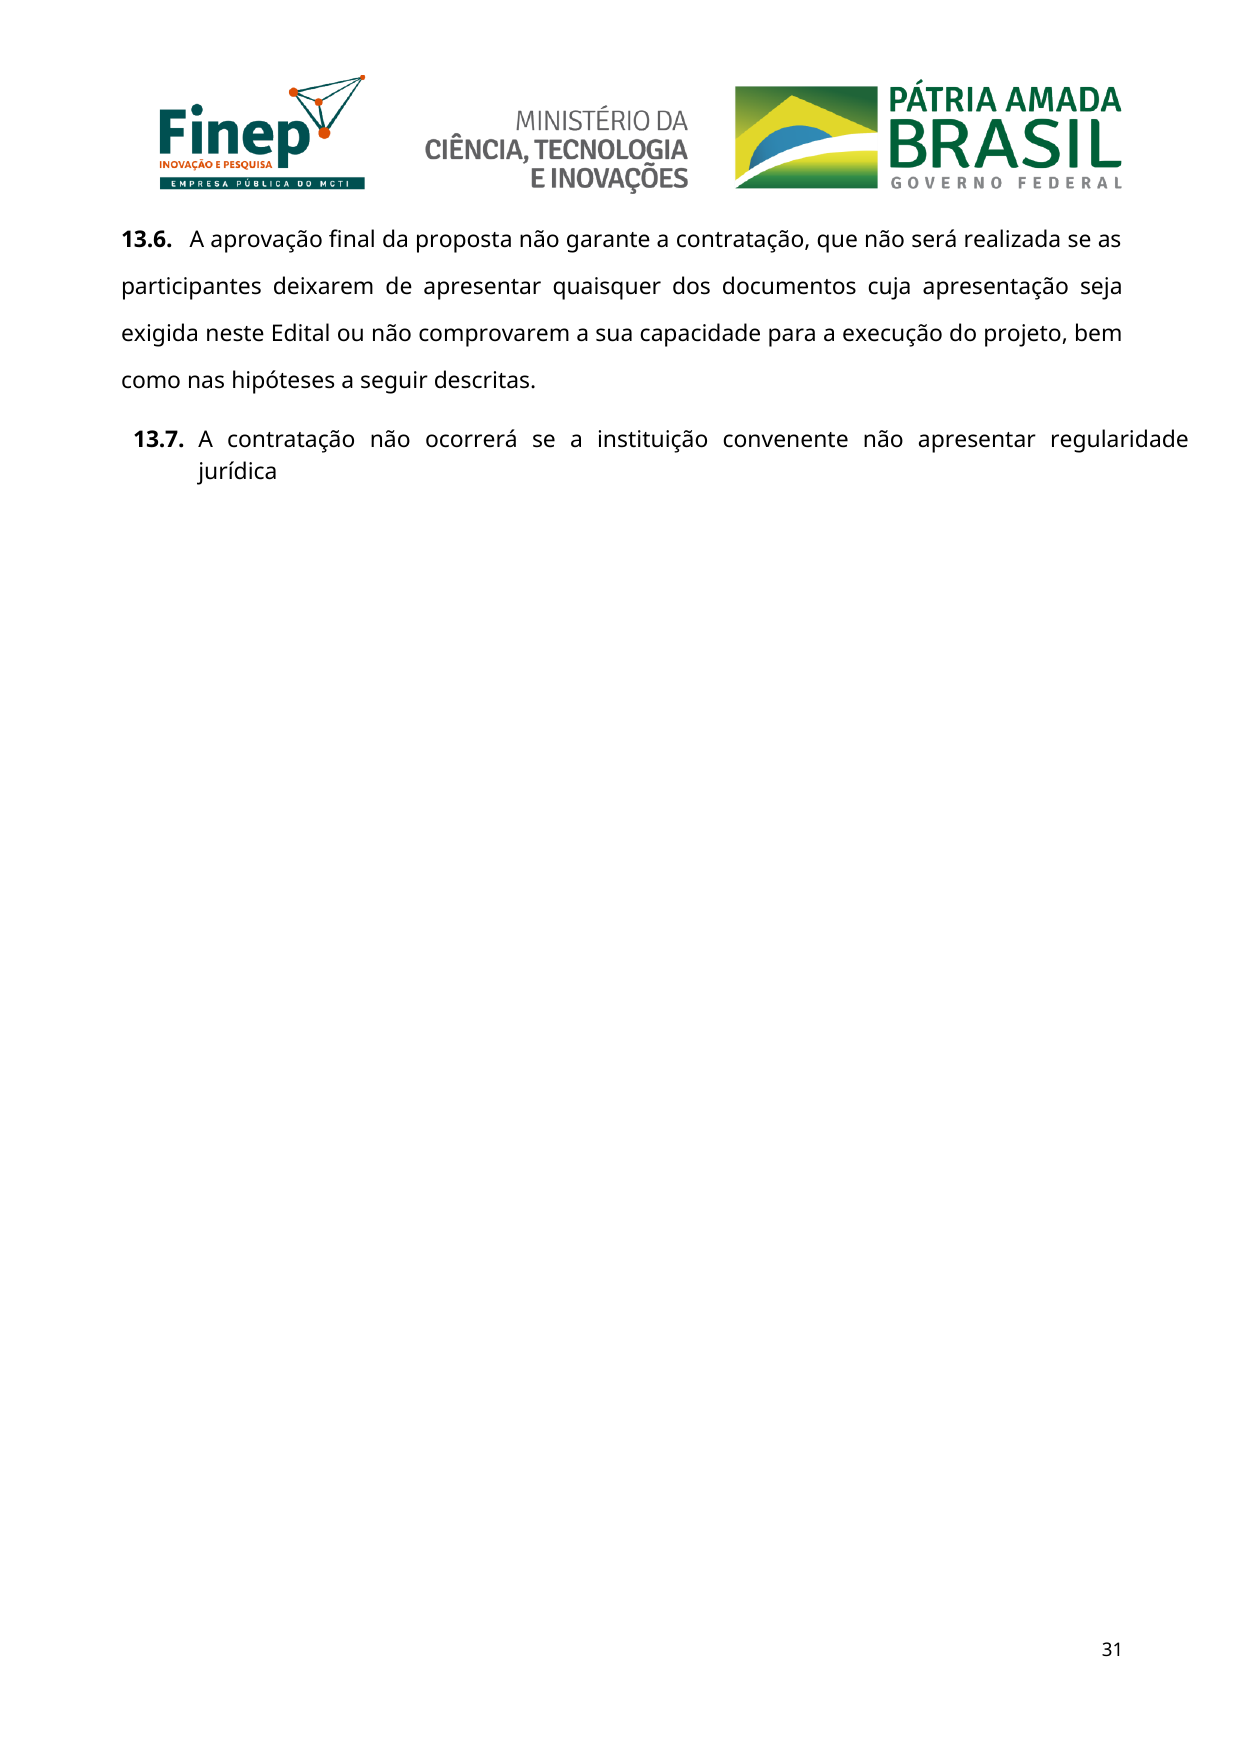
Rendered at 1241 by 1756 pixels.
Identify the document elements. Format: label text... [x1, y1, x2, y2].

list A contratação não ocorrerá se a instituição convenente não apresentar regularidade jurídica [133, 423, 1188, 486]
list A aprovação final da proposta não garante a contratação, que não será realizada se as participantes deixarem de apresentar quaisquer dos documentos cuja apresentação seja exigida neste Edital ou não comprovarem a sua capacidade para a execução do projeto, bem como nas hipóteses a seguir descritas. [121, 223, 1123, 395]
